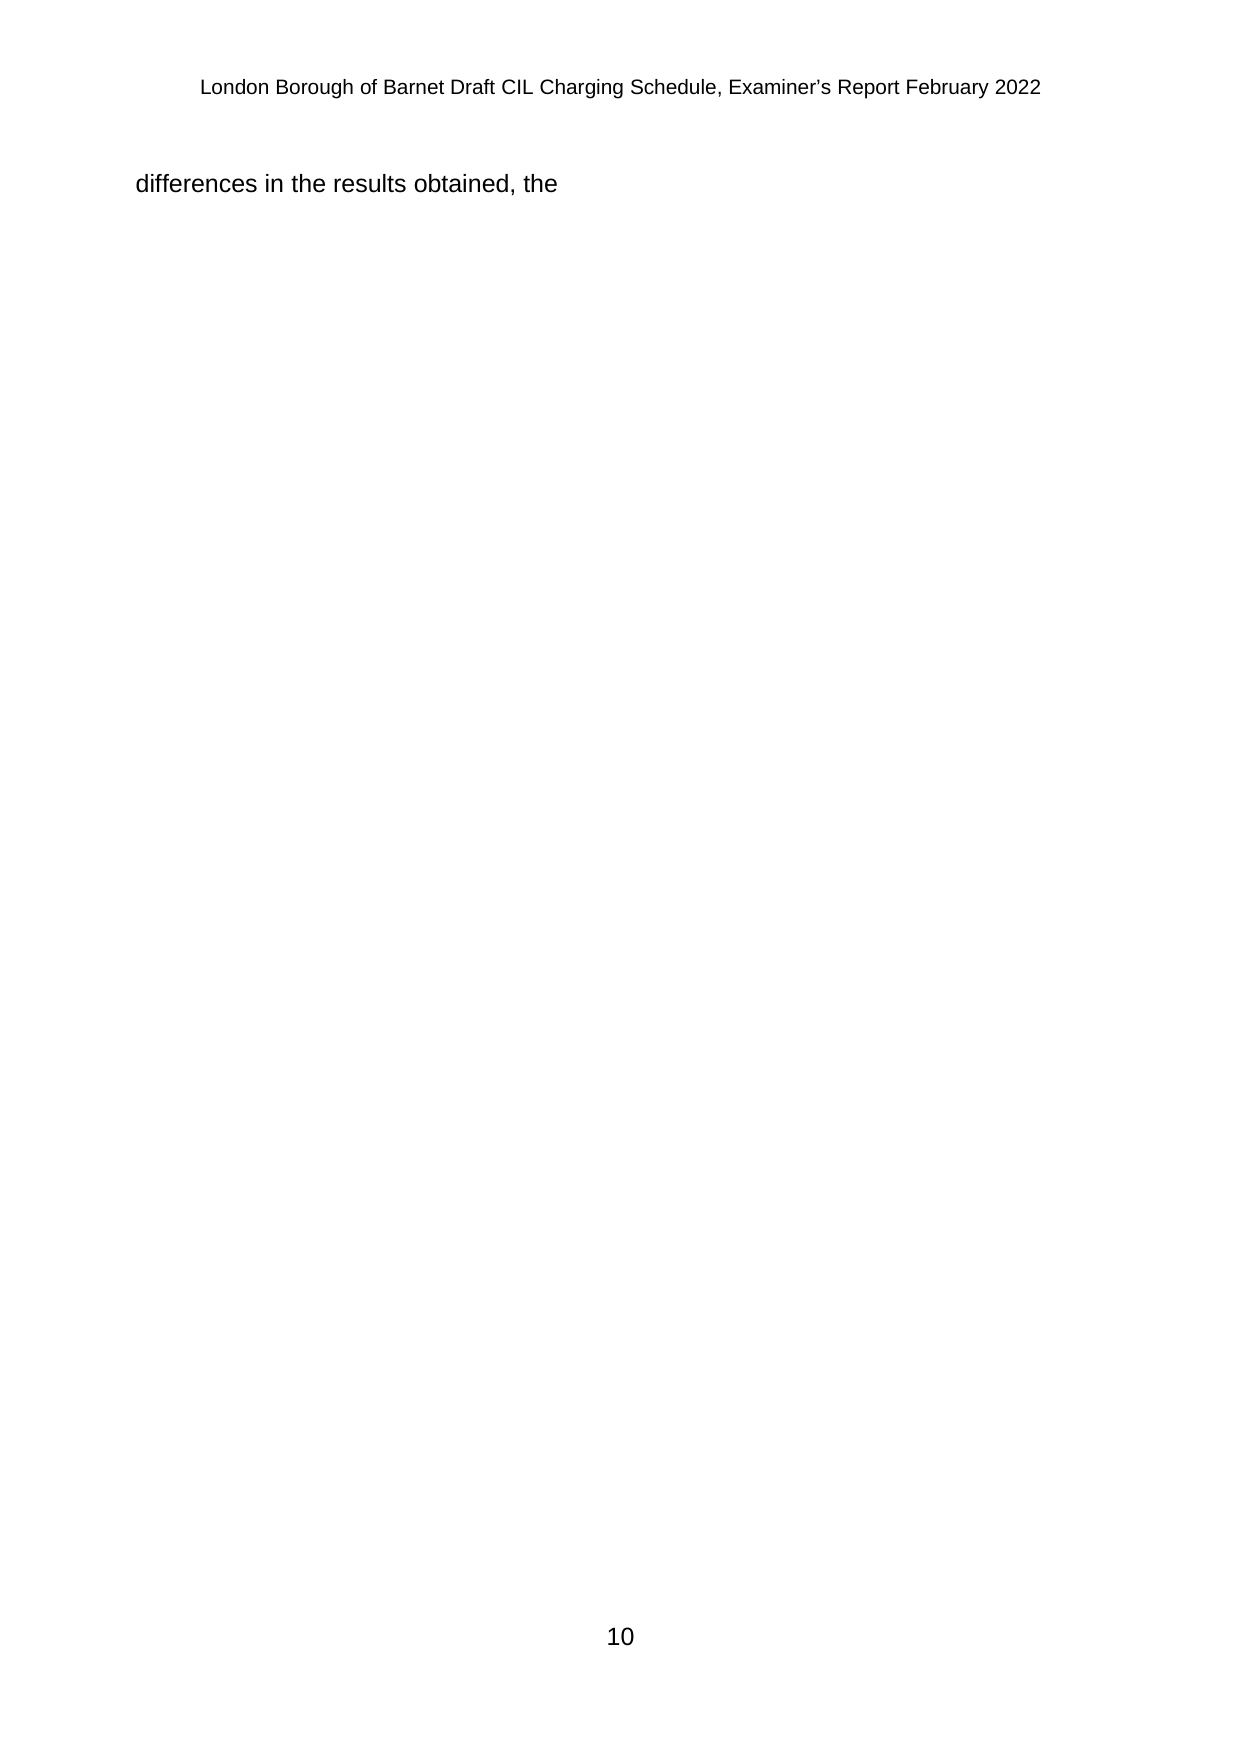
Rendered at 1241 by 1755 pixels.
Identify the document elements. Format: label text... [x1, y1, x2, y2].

list differences in the results obtained, the [135, 169, 1076, 198]
